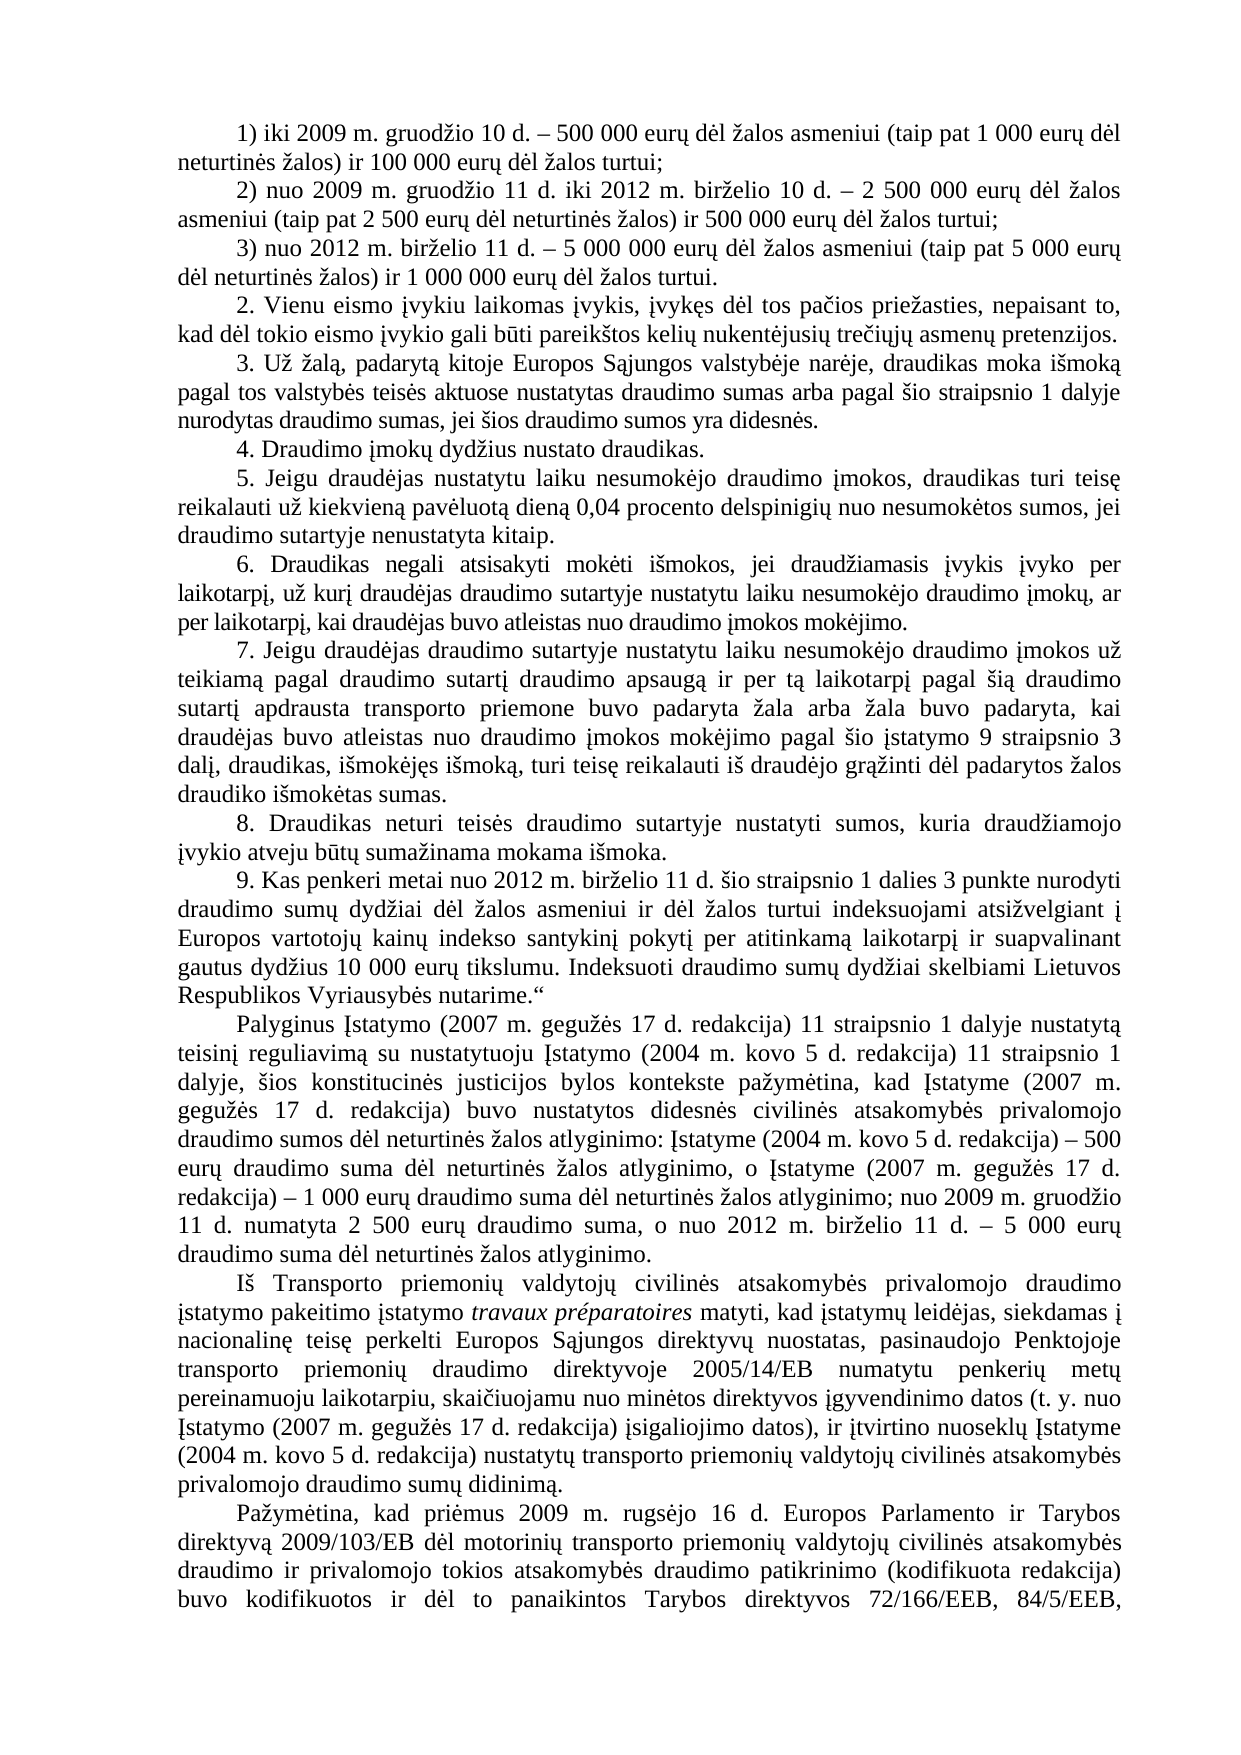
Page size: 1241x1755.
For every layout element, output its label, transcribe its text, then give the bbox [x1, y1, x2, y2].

text 7. Jeigu draudėjas draudimo sutartyje nustatytu laiku nesumokėjo draudimo įmokos už teikiamą pagal draudimo sutartį draudimo apsaugą ir per tą laikotarpį pagal šią draudimo sutartį apdrausta transporto priemone buvo padaryta žala arba žala buvo padaryta, kai draudėjas buvo atleistas nuo draudimo įmokos mokėjimo pagal šio įstatymo 9 straipsnio 3 dalį, draudikas, išmokėjęs išmoką, turi teisę reikalauti iš draudėjo grąžinti dėl padarytos žalos draudiko išmokėtas sumas. [177, 636, 1122, 808]
text 1) iki 2009 m. gruodžio 10 d. – 500 000 eurų dėl žalos asmeniui (taip pat 1 000 eurų dėl neturtinės žalos) ir 100 000 eurų dėl žalos turtui; [177, 118, 1122, 176]
text Palyginus Įstatymo (2007 m. gegužės 17 d. redakcija) 11 straipsnio 1 dalyje nustatytą teisinį reguliavimą su nustatytuoju Įstatymo (2004 m. kovo 5 d. redakcija) 11 straipsnio 1 dalyje, šios konstitucinės justicijos bylos kontekste pažymėtina, kad Įstatyme (2007 m. gegužės 17 d. redakcija) buvo nustatytos didesnės civilinės atsakomybės privalomojo draudimo sumos dėl neturtinės žalos atlyginimo: Įstatyme (2004 m. kovo 5 d. redakcija) – 500 eurų draudimo suma dėl neturtinės žalos atlyginimo, o Įstatyme (2007 m. gegužės 17 d. redakcija) – 1 000 eurų draudimo suma dėl neturtinės žalos atlyginimo; nuo 2009 m. gruodžio 11 d. numatyta 2 500 eurų draudimo suma, o nuo 2012 m. birželio 11 d. – 5 000 eurų draudimo suma dėl neturtinės žalos atlyginimo. [177, 1009, 1122, 1268]
text 2) nuo 2009 m. gruodžio 11 d. iki 2012 m. birželio 10 d. – 2 500 000 eurų dėl žalos asmeniui (taip pat 2 500 eurų dėl neturtinės žalos) ir 500 000 eurų dėl žalos turtui; [177, 176, 1122, 233]
text 4. Draudimo įmokų dydžius nustato draudikas. [177, 434, 1122, 463]
text 3) nuo 2012 m. birželio 11 d. – 5 000 000 eurų dėl žalos asmeniui (taip pat 5 000 eurų dėl neturtinės žalos) ir 1 000 000 eurų dėl žalos turtui. [177, 233, 1122, 291]
text 2. Vienu eismo įvykiu laikomas įvykis, įvykęs dėl tos pačios priežasties, nepaisant to, kad dėl tokio eismo įvykio gali būti pareikštos kelių nukentėjusių trečiųjų asmenų pretenzijos. [177, 291, 1122, 348]
text 5. Jeigu draudėjas nustatytu laiku nesumokėjo draudimo įmokos, draudikas turi teisę reikalauti už kiekvieną pavėluotą dieną 0,04 procento delspinigių nuo nesumokėtos sumos, jei draudimo sutartyje nenustatyta kitaip. [177, 463, 1122, 549]
text 6. Draudikas negali atsisakyti mokėti išmokos, jei draudžiamasis įvykis įvyko per laikotarpį, už kurį draudėjas draudimo sutartyje nustatytu laiku nesumokėjo draudimo įmokų, ar per laikotarpį, kai draudėjas buvo atleistas nuo draudimo įmokos mokėjimo. [177, 549, 1122, 636]
text 8. Draudikas neturi teisės draudimo sutartyje nustatyti sumos, kuria draudžiamojo įvykio atveju būtų sumažinama mokama išmoka. [177, 808, 1122, 866]
text 3. Už žalą, padarytą kitoje Europos Sąjungos valstybėje narėje, draudikas moka išmoką pagal tos valstybės teisės aktuose nustatytas draudimo sumas arba pagal šio straipsnio 1 dalyje nurodytas draudimo sumas, jei šios draudimo sumos yra didesnės. [177, 348, 1122, 434]
text Pažymėtina, kad priėmus 2009 m. rugsėjo 16 d. Europos Parlamento ir Tarybos direktyvą 2009/103/EB dėl motorinių transporto priemonių valdytojų civilinės atsakomybės draudimo ir privalomojo tokios atsakomybės draudimo patikrinimo (kodifikuota redakcija) buvo kodifikuotos ir dėl to panaikintos Tarybos direktyvos 72/166/EEB, 84/5/EEB, [177, 1498, 1122, 1613]
text 9. Kas penkeri metai nuo 2012 m. birželio 11 d. šio straipsnio 1 dalies 3 punkte nurodyti draudimo sumų dydžiai dėl žalos asmeniui ir dėl žalos turtui indeksuojami atsižvelgiant į Europos vartotojų kainų indekso santykinį pokytį per atitinkamą laikotarpį ir suapvalinant gautus dydžius 10 000 eurų tikslumu. Indeksuoti draudimo sumų dydžiai skelbiami Lietuvos Respublikos Vyriausybės nutarime.“ [177, 866, 1122, 1009]
text Iš Transporto priemonių valdytojų civilinės atsakomybės privalomojo draudimo įstatymo pakeitimo įstatymo travaux préparatoires matyti, kad įstatymų leidėjas, siekdamas į nacionalinę teisę perkelti Europos Sąjungos direktyvų nuostatas, pasinaudojo Penktojoje transporto priemonių draudimo direktyvoje 2005/14/EB numatytu penkerių metų pereinamuoju laikotarpiu, skaičiuojamu nuo minėtos direktyvos įgyvendinimo datos (t. y. nuo Įstatymo (2007 m. gegužės 17 d. redakcija) įsigaliojimo datos), ir įtvirtino nuoseklų Įstatyme (2004 m. kovo 5 d. redakcija) nustatytų transporto priemonių valdytojų civilinės atsakomybės privalomojo draudimo sumų didinimą. [177, 1268, 1122, 1498]
